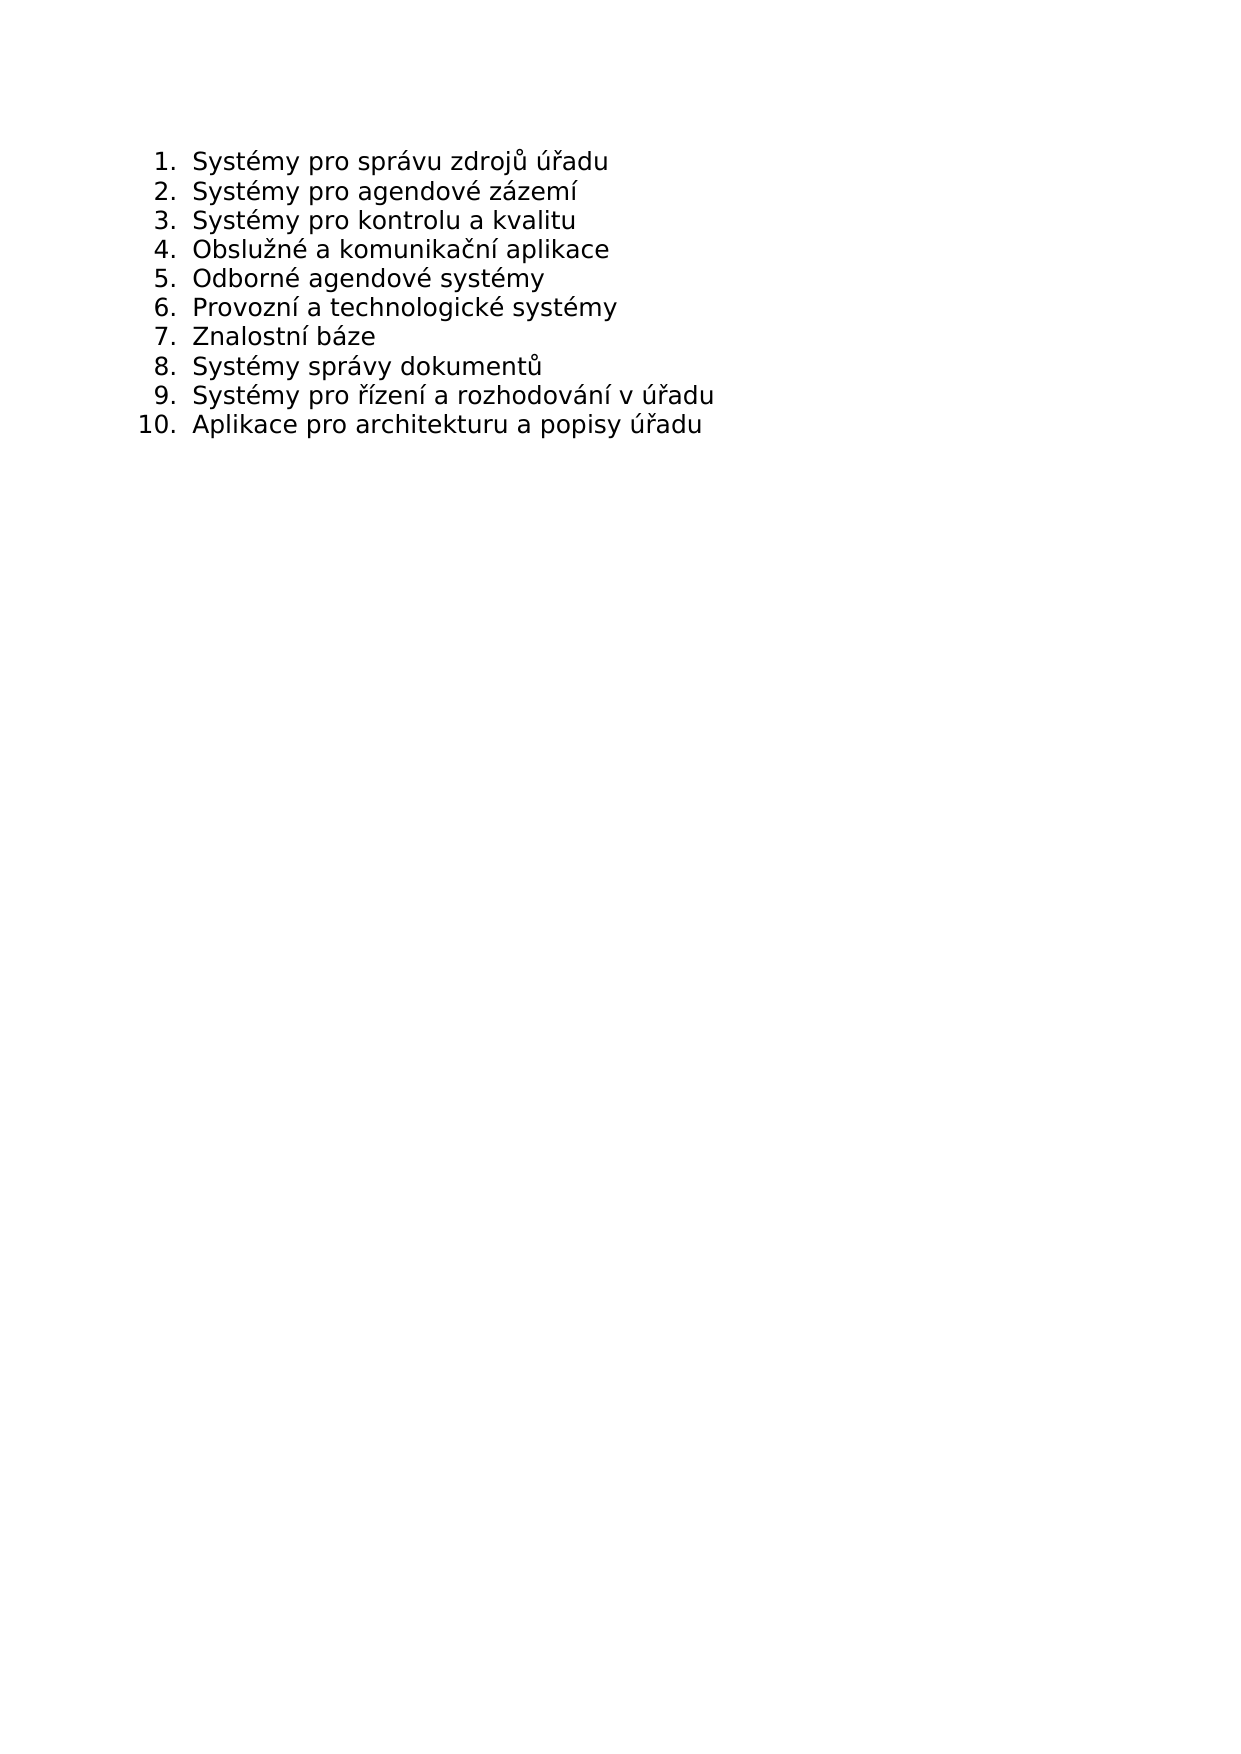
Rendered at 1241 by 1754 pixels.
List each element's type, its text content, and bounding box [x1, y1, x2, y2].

list Systémy správy dokumentů [177, 352, 1122, 381]
list Odborné agendové systémy [177, 264, 1122, 293]
list Systémy pro řízení a rozhodování v úřadu [177, 381, 1122, 410]
list Aplikace pro architekturu a popisy úřadu [177, 410, 1122, 439]
list Systémy pro kontrolu a kvalitu [177, 206, 1122, 235]
list Znalostní báze [177, 323, 1122, 352]
list Systémy pro agendové zázemí [177, 177, 1122, 206]
list Provozní a technologické systémy [177, 293, 1122, 323]
list Systémy pro správu zdrojů úřadu [177, 148, 1122, 177]
list Obslužné a komunikační aplikace [177, 235, 1122, 264]
